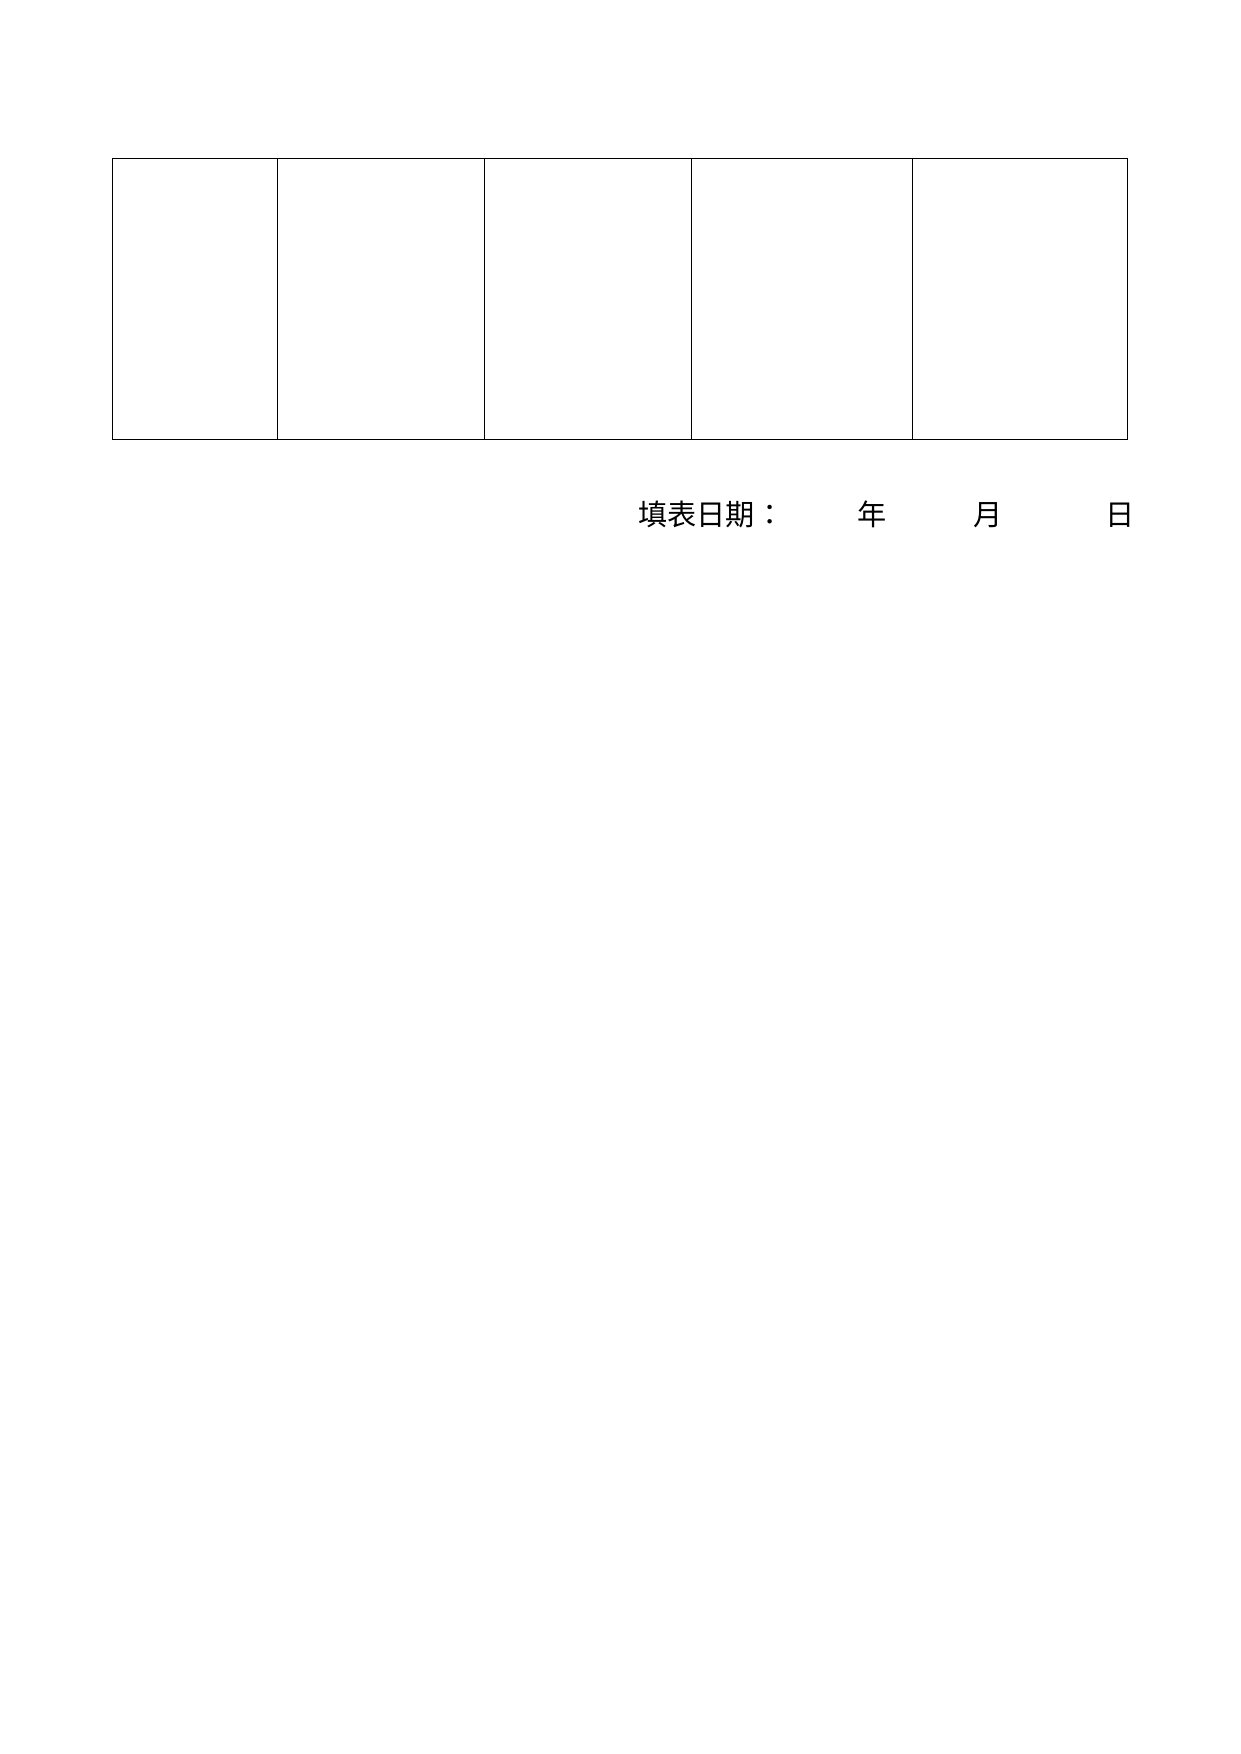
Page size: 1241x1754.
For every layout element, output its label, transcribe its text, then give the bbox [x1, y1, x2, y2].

table_cell [278, 159, 484, 439]
table_cell [485, 159, 691, 439]
table_cell [692, 159, 912, 439]
table_cell [113, 159, 277, 439]
text 填表日期： 年 月 日 [112, 471, 1134, 533]
table_cell [913, 159, 1127, 439]
